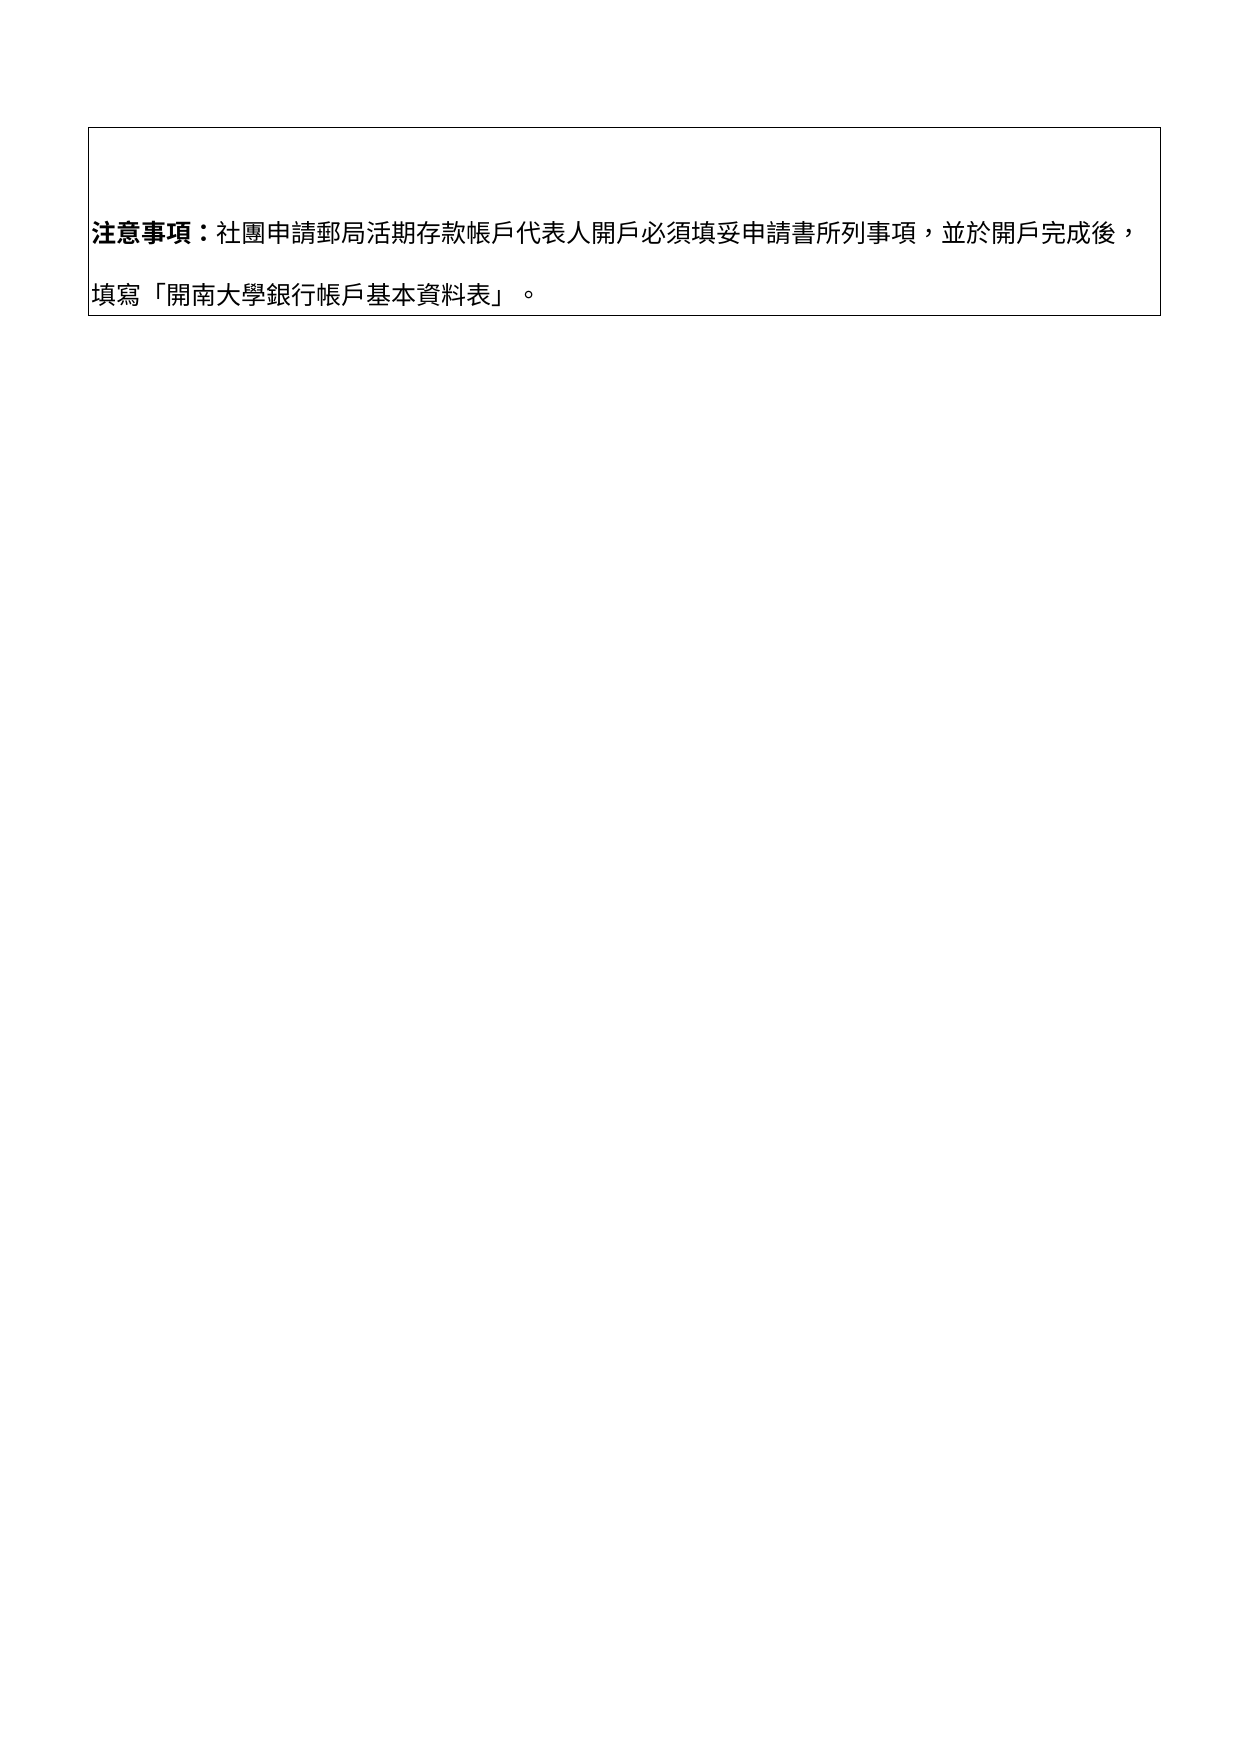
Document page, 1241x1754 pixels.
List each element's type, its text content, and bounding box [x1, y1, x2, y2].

table_cell 注意事項：社團申請郵局活期存款帳戶代表人開戶必須填妥申請書所列事項，並於開戶完成後，填寫「開南大學銀行帳戶基本資料表」。 [89, 128, 1160, 314]
